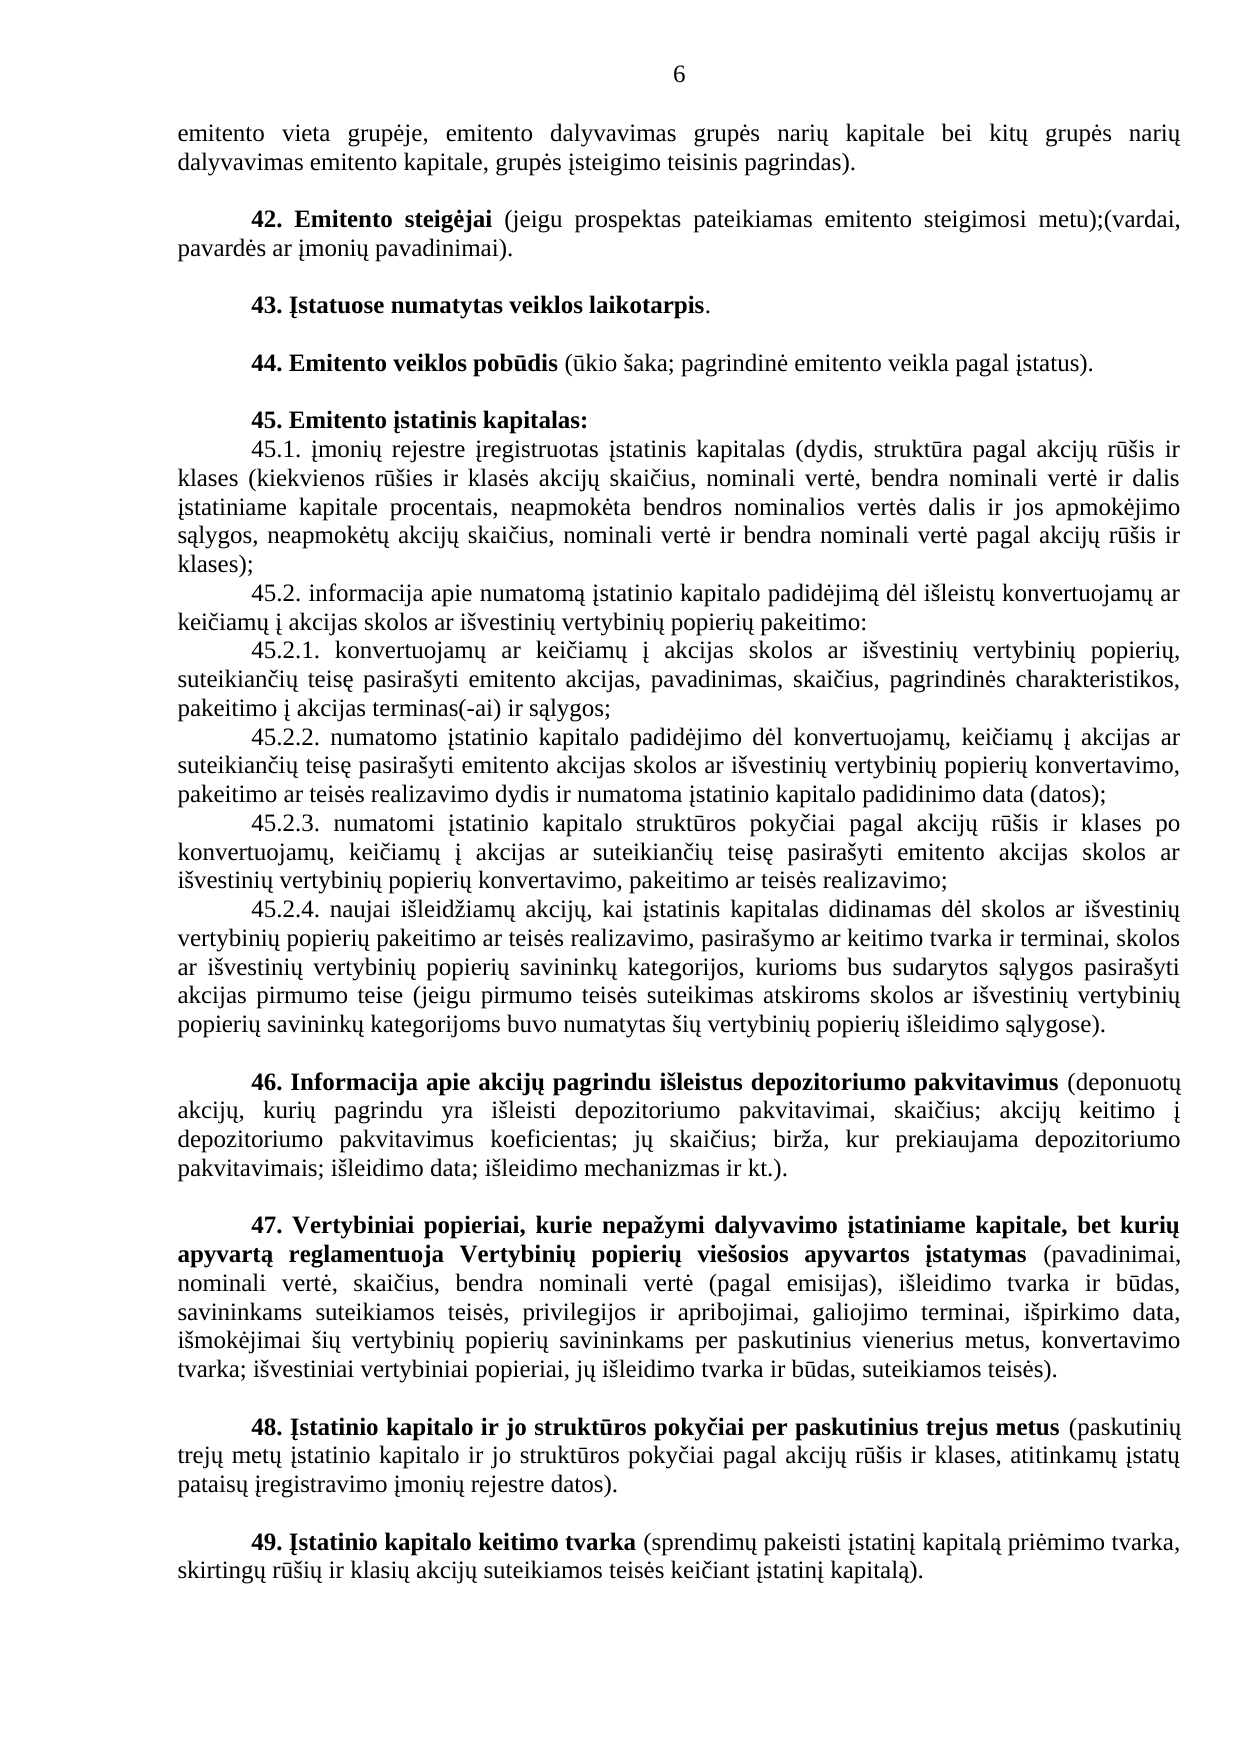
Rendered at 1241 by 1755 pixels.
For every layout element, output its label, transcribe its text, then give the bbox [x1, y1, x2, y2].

text 46. Informacija apie akcijų pagrindu išleistus depozitoriumo pakvitavimus (deponuotų akcijų, kurių pagrindu yra išleisti depozitoriumo pakvitavimai, skaičius; akcijų keitimo į depozitoriumo pakvitavimus koeficientas; jų skaičius; birža, kur prekiaujama depozitoriumo pakvitavimais; išleidimo data; išleidimo mechanizmas ir kt.). [177, 1067, 1181, 1182]
text 45.2.1. konvertuojamų ar keičiamų į akcijas skolos ar išvestinių vertybinių popierių, suteikiančių teisę pasirašyti emitento akcijas, pavadinimas, skaičius, pagrindinės charakteristikos, pakeitimo į akcijas terminas(-ai) ir sąlygos; [177, 636, 1181, 722]
text 45.2. informacija apie numatomą įstatinio kapitalo padidėjimą dėl išleistų konvertuojamų ar keičiamų į akcijas skolos ar išvestinių vertybinių popierių pakeitimo: [177, 578, 1181, 636]
text 42. Emitento steigėjai (jeigu prospektas pateikiamas emitento steigimosi metu);(vardai, pavardės ar įmonių pavadinimai). [177, 204, 1181, 262]
text 45.2.2. numatomo įstatinio kapitalo padidėjimo dėl konvertuojamų, keičiamų į akcijas ar suteikiančių teisę pasirašyti emitento akcijas skolos ar išvestinių vertybinių popierių konvertavimo, pakeitimo ar teisės realizavimo dydis ir numatoma įstatinio kapitalo padidinimo data (datos); [177, 722, 1181, 808]
text 49. Įstatinio kapitalo keitimo tvarka (sprendimų pakeisti įstatinį kapitalą priėmimo tvarka, skirtingų rūšių ir klasių akcijų suteikiamos teisės keičiant įstatinį kapitalą). [177, 1527, 1181, 1584]
text 43. Įstatuose numatytas veiklos laikotarpis. [177, 291, 1181, 319]
text emitento vieta grupėje, emitento dalyvavimas grupės narių kapitale bei kitų grupės narių dalyvavimas emitento kapitale, grupės įsteigimo teisinis pagrindas). [177, 118, 1181, 176]
text 45.2.4. naujai išleidžiamų akcijų, kai įstatinis kapitalas didinamas dėl skolos ar išvestinių vertybinių popierių pakeitimo ar teisės realizavimo, pasirašymo ar keitimo tvarka ir terminai, skolos ar išvestinių vertybinių popierių savininkų kategorijos, kurioms bus sudarytos sąlygos pasirašyti akcijas pirmumo teise (jeigu pirmumo teisės suteikimas atskiroms skolos ar išvestinių vertybinių popierių savininkų kategorijoms buvo numatytas šių vertybinių popierių išleidimo sąlygose). [177, 894, 1181, 1038]
text 47. Vertybiniai popieriai, kurie nepažymi dalyvavimo įstatiniame kapitale, bet kurių apyvartą reglamentuoja Vertybinių popierių viešosios apyvartos įstatymas (pavadinimai, nominali vertė, skaičius, bendra nominali vertė (pagal emisijas), išleidimo tvarka ir būdas, savininkams suteikiamos teisės, privilegijos ir apribojimai, galiojimo terminai, išpirkimo data, išmokėjimai šių vertybinių popierių savininkams per paskutinius vienerius metus, konvertavimo tvarka; išvestiniai vertybiniai popieriai, jų išleidimo tvarka ir būdas, suteikiamos teisės). [177, 1211, 1181, 1383]
text 45. Emitento įstatinis kapitalas: [177, 406, 1181, 434]
text 44. Emitento veiklos pobūdis (ūkio šaka; pagrindinė emitento veikla pagal įstatus). [177, 348, 1181, 377]
text 45.2.3. numatomi įstatinio kapitalo struktūros pokyčiai pagal akcijų rūšis ir klases po konvertuojamų, keičiamų į akcijas ar suteikiančių teisę pasirašyti emitento akcijas skolos ar išvestinių vertybinių popierių konvertavimo, pakeitimo ar teisės realizavimo; [177, 808, 1181, 894]
text 48. Įstatinio kapitalo ir jo struktūros pokyčiai per paskutinius trejus metus (paskutinių trejų metų įstatinio kapitalo ir jo struktūros pokyčiai pagal akcijų rūšis ir klases, atitinkamų įstatų pataisų įregistravimo įmonių rejestre datos). [177, 1412, 1181, 1498]
text 45.1. įmonių rejestre įregistruotas įstatinis kapitalas (dydis, struktūra pagal akcijų rūšis ir klases (kiekvienos rūšies ir klasės akcijų skaičius, nominali vertė, bendra nominali vertė ir dalis įstatiniame kapitale procentais, neapmokėta bendros nominalios vertės dalis ir jos apmokėjimo sąlygos, neapmokėtų akcijų skaičius, nominali vertė ir bendra nominali vertė pagal akcijų rūšis ir klases); [177, 434, 1181, 578]
